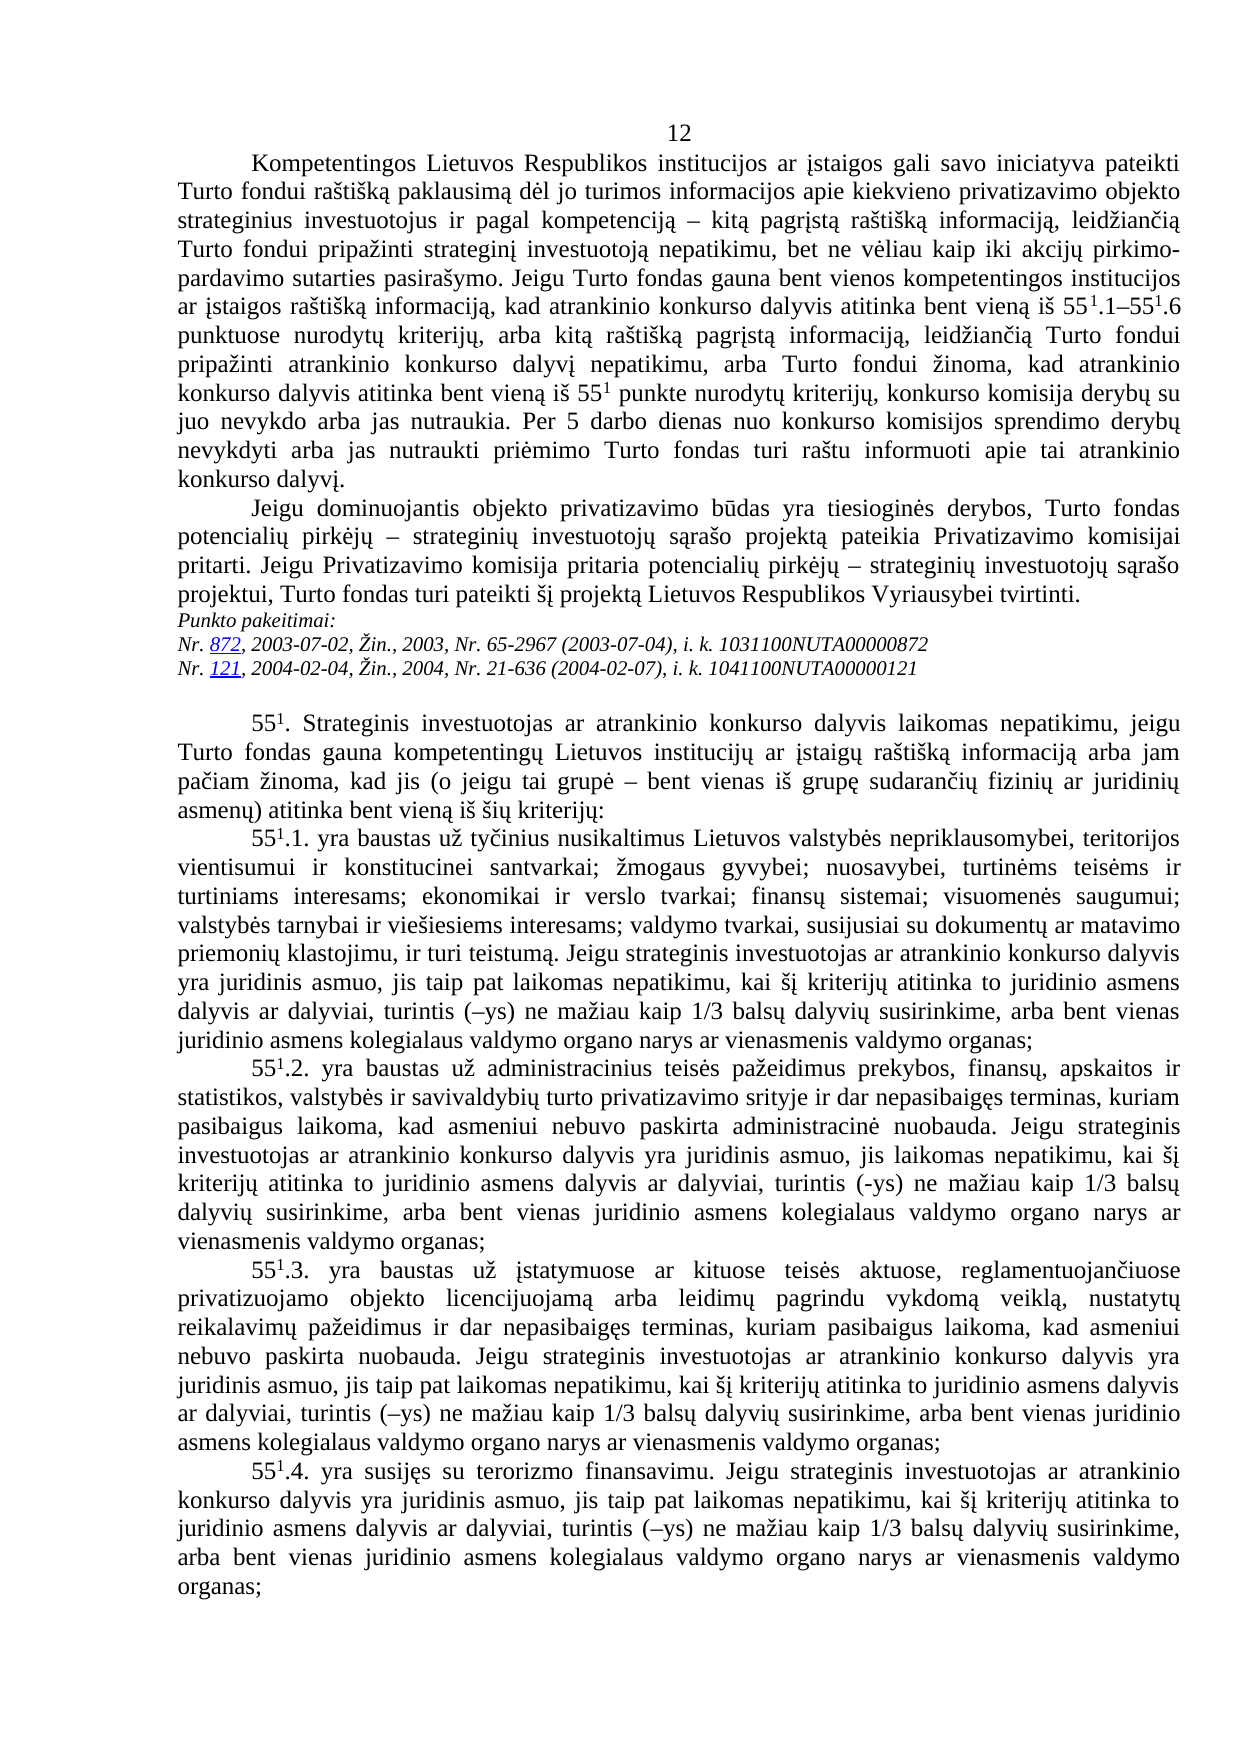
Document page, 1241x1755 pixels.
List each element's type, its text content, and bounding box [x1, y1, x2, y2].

text Jeigu dominuojantis objekto privatizavimo būdas yra tiesioginės derybos, Turto fondas potencialių pirkėjų – strateginių investuotojų sąrašo projektą pateikia Privatizavimo komisijai pritarti. Jeigu Privatizavimo komisija pritaria potencialių pirkėjų – strateginių investuotojų sąrašo projektui, Turto fondas turi pateikti šį projektą Lietuvos Respublikos Vyriausybei tvirtinti. [177, 493, 1181, 608]
text 551.3. yra baustas už įstatymuose ar kituose teisės aktuose, reglamentuojančiuose privatizuojamo objekto licencijuojamą arba leidimų pagrindu vykdomą veiklą, nustatytų reikalavimų pažeidimus ir dar nepasibaigęs terminas, kuriam pasibaigus laikoma, kad asmeniui nebuvo paskirta nuobauda. Jeigu strateginis investuotojas ar atrankinio konkurso dalyvis yra juridinis asmuo, jis taip pat laikomas nepatikimu, kai šį kriterijų atitinka to juridinio asmens dalyvis ar dalyviai, turintis (–ys) ne mažiau kaip 1/3 balsų dalyvių susirinkime, arba bent vienas juridinio asmens kolegialaus valdymo organo narys ar vienasmenis valdymo organas; [177, 1255, 1181, 1456]
text 551.4. yra susijęs su terorizmo finansavimu. Jeigu strateginis investuotojas ar atrankinio konkurso dalyvis yra juridinis asmuo, jis taip pat laikomas nepatikimu, kai šį kriterijų atitinka to juridinio asmens dalyvis ar dalyviai, turintis (–ys) ne mažiau kaip 1/3 balsų dalyvių susirinkime, arba bent vienas juridinio asmens kolegialaus valdymo organo narys ar vienasmenis valdymo organas; [177, 1456, 1181, 1600]
text 551.1. yra baustas už tyčinius nusikaltimus Lietuvos valstybės nepriklausomybei, teritorijos vientisumui ir konstitucinei santvarkai; žmogaus gyvybei; nuosavybei, turtinėms teisėms ir turtiniams interesams; ekonomikai ir verslo tvarkai; finansų sistemai; visuomenės saugumui; valstybės tarnybai ir viešiesiems interesams; valdymo tvarkai, susijusiai su dokumentų ar matavimo priemonių klastojimu, ir turi teistumą. Jeigu strateginis investuotojas ar atrankinio konkurso dalyvis yra juridinis asmuo, jis taip pat laikomas nepatikimu, kai šį kriterijų atitinka to juridinio asmens dalyvis ar dalyviai, turintis (–ys) ne mažiau kaip 1/3 balsų dalyvių susirinkime, arba bent vienas juridinio asmens kolegialaus valdymo organo narys ar vienasmenis valdymo organas; [177, 823, 1181, 1053]
text 551. Strateginis investuotojas ar atrankinio konkurso dalyvis laikomas nepatikimu, jeigu Turto fondas gauna kompetentingų Lietuvos institucijų ar įstaigų raštišką informaciją arba jam pačiam žinoma, kad jis (o jeigu tai grupė – bent vienas iš grupę sudarančių fizinių ar juridinių asmenų) atitinka bent vieną iš šių kriterijų: [177, 708, 1181, 823]
text Punkto pakeitimai: [177, 608, 1181, 632]
text 551.2. yra baustas už administracinius teisės pažeidimus prekybos, finansų, apskaitos ir statistikos, valstybės ir savivaldybių turto privatizavimo srityje ir dar nepasibaigęs terminas, kuriam pasibaigus laikoma, kad asmeniui nebuvo paskirta administracinė nuobauda. Jeigu strateginis investuotojas ar atrankinio konkurso dalyvis yra juridinis asmuo, jis laikomas nepatikimu, kai šį kriterijų atitinka to juridinio asmens dalyvis ar dalyviai, turintis (-ys) ne mažiau kaip 1/3 balsų dalyvių susirinkime, arba bent vienas juridinio asmens kolegialaus valdymo organo narys ar vienasmenis valdymo organas; [177, 1053, 1181, 1255]
text Nr. 121, 2004-02-04, Žin., 2004, Nr. 21-636 (2004-02-07), i. k. 1041100NUTA00000121 [177, 656, 1181, 680]
text Nr. 872, 2003-07-02, Žin., 2003, Nr. 65-2967 (2003-07-04), i. k. 1031100NUTA00000872 [177, 632, 1181, 656]
text Kompetentingos Lietuvos Respublikos institucijos ar įstaigos gali savo iniciatyva pateikti Turto fondui raštišką paklausimą dėl jo turimos informacijos apie kiekvieno privatizavimo objekto strateginius investuotojus ir pagal kompetenciją – kitą pagrįstą raštišką informaciją, leidžiančią Turto fondui pripažinti strateginį investuotoją nepatikimu, bet ne vėliau kaip iki akcijų pirkimo-pardavimo sutarties pasirašymo. Jeigu Turto fondas gauna bent vienos kompetentingos institucijos ar įstaigos raštišką informaciją, kad atrankinio konkurso dalyvis atitinka bent vieną iš 551.1–551.6 punktuose nurodytų kriterijų, arba kitą raštišką pagrįstą informaciją, leidžiančią Turto fondui pripažinti atrankinio konkurso dalyvį nepatikimu, arba Turto fondui žinoma, kad atrankinio konkurso dalyvis atitinka bent vieną iš 551 punkte nurodytų kriterijų, konkurso komisija derybų su juo nevykdo arba jas nutraukia. Per 5 darbo dienas nuo konkurso komisijos sprendimo derybų nevykdyti arba jas nutraukti priėmimo Turto fondas turi raštu informuoti apie tai atrankinio konkurso dalyvį. [177, 148, 1181, 493]
